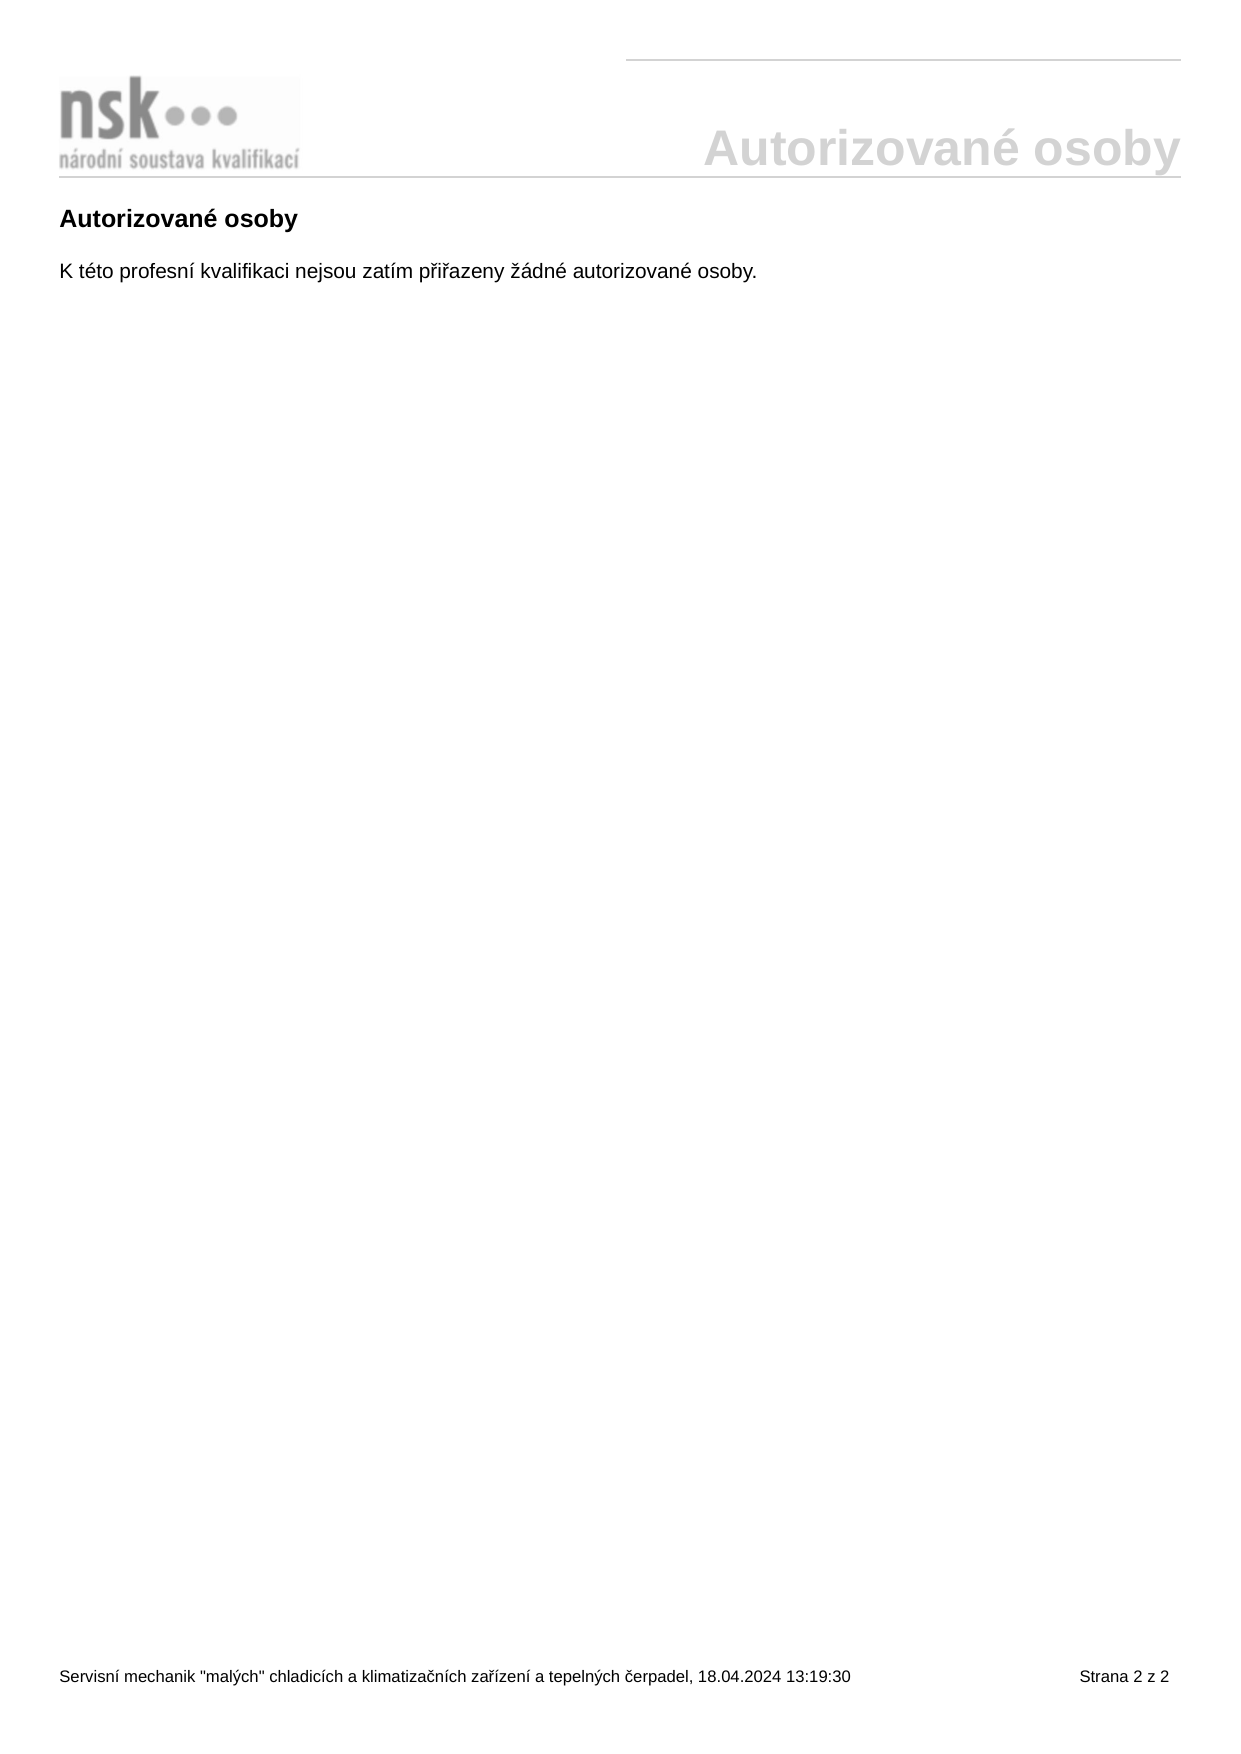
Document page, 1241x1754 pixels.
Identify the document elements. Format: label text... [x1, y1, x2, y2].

table_cell [484, 583, 620, 883]
table_cell [626, 883, 862, 1183]
table_cell [620, 236, 626, 259]
table_cell [484, 194, 620, 200]
table_cell [626, 1421, 862, 1658]
picture [58, 59, 621, 171]
table_cell [626, 583, 862, 883]
table_cell [1169, 583, 1181, 883]
table_cell [1169, 283, 1181, 583]
table_cell [484, 283, 620, 583]
table_cell [862, 1421, 1169, 1658]
table_cell [1169, 1183, 1181, 1421]
table_cell [862, 883, 1169, 1183]
table_cell [484, 236, 620, 259]
table_cell [620, 583, 626, 883]
table_cell [862, 1183, 1169, 1421]
table_cell [862, 283, 1169, 583]
table_cell [620, 883, 626, 1183]
table_cell [620, 283, 626, 583]
table_cell [59, 283, 483, 583]
table_cell [1169, 883, 1181, 1183]
table_cell Servisní mechanik "malých" chladicích a klimatizačních zařízení a tepelných čerpadel, 18.04.2024 13:19:30 [59, 1658, 862, 1694]
table_cell [862, 583, 1169, 883]
table_cell [1169, 194, 1181, 200]
table_cell [59, 236, 483, 259]
table_cell [59, 1183, 483, 1421]
table_cell K této profesní kvalifikaci nejsou zatím přiřazeny žádné autorizované osoby. [59, 259, 1181, 283]
table_cell [862, 236, 1169, 259]
table_cell [620, 1421, 626, 1658]
table_cell [59, 194, 483, 200]
table_cell [484, 1183, 620, 1421]
table_cell [1169, 236, 1181, 259]
table_cell [626, 194, 862, 200]
table_cell [484, 171, 620, 176]
table_cell [1169, 1658, 1181, 1694]
table_cell [484, 883, 620, 1183]
table_cell [620, 1183, 626, 1421]
table_cell [59, 171, 483, 176]
table_cell Autorizované osoby [59, 200, 1181, 236]
table_cell [59, 178, 1181, 194]
table_cell [484, 1421, 620, 1658]
table_cell [59, 883, 483, 1183]
table_cell [1169, 1421, 1181, 1658]
table_cell [59, 1421, 483, 1658]
table_cell Autorizované osoby [626, 61, 1181, 176]
table_cell [59, 583, 483, 883]
table_cell [621, 59, 626, 170]
table_cell Strana 2 z 2 [862, 1658, 1169, 1694]
table_cell [862, 194, 1169, 200]
table_cell [626, 236, 862, 259]
table_cell [626, 283, 862, 583]
table_cell [626, 1183, 862, 1421]
